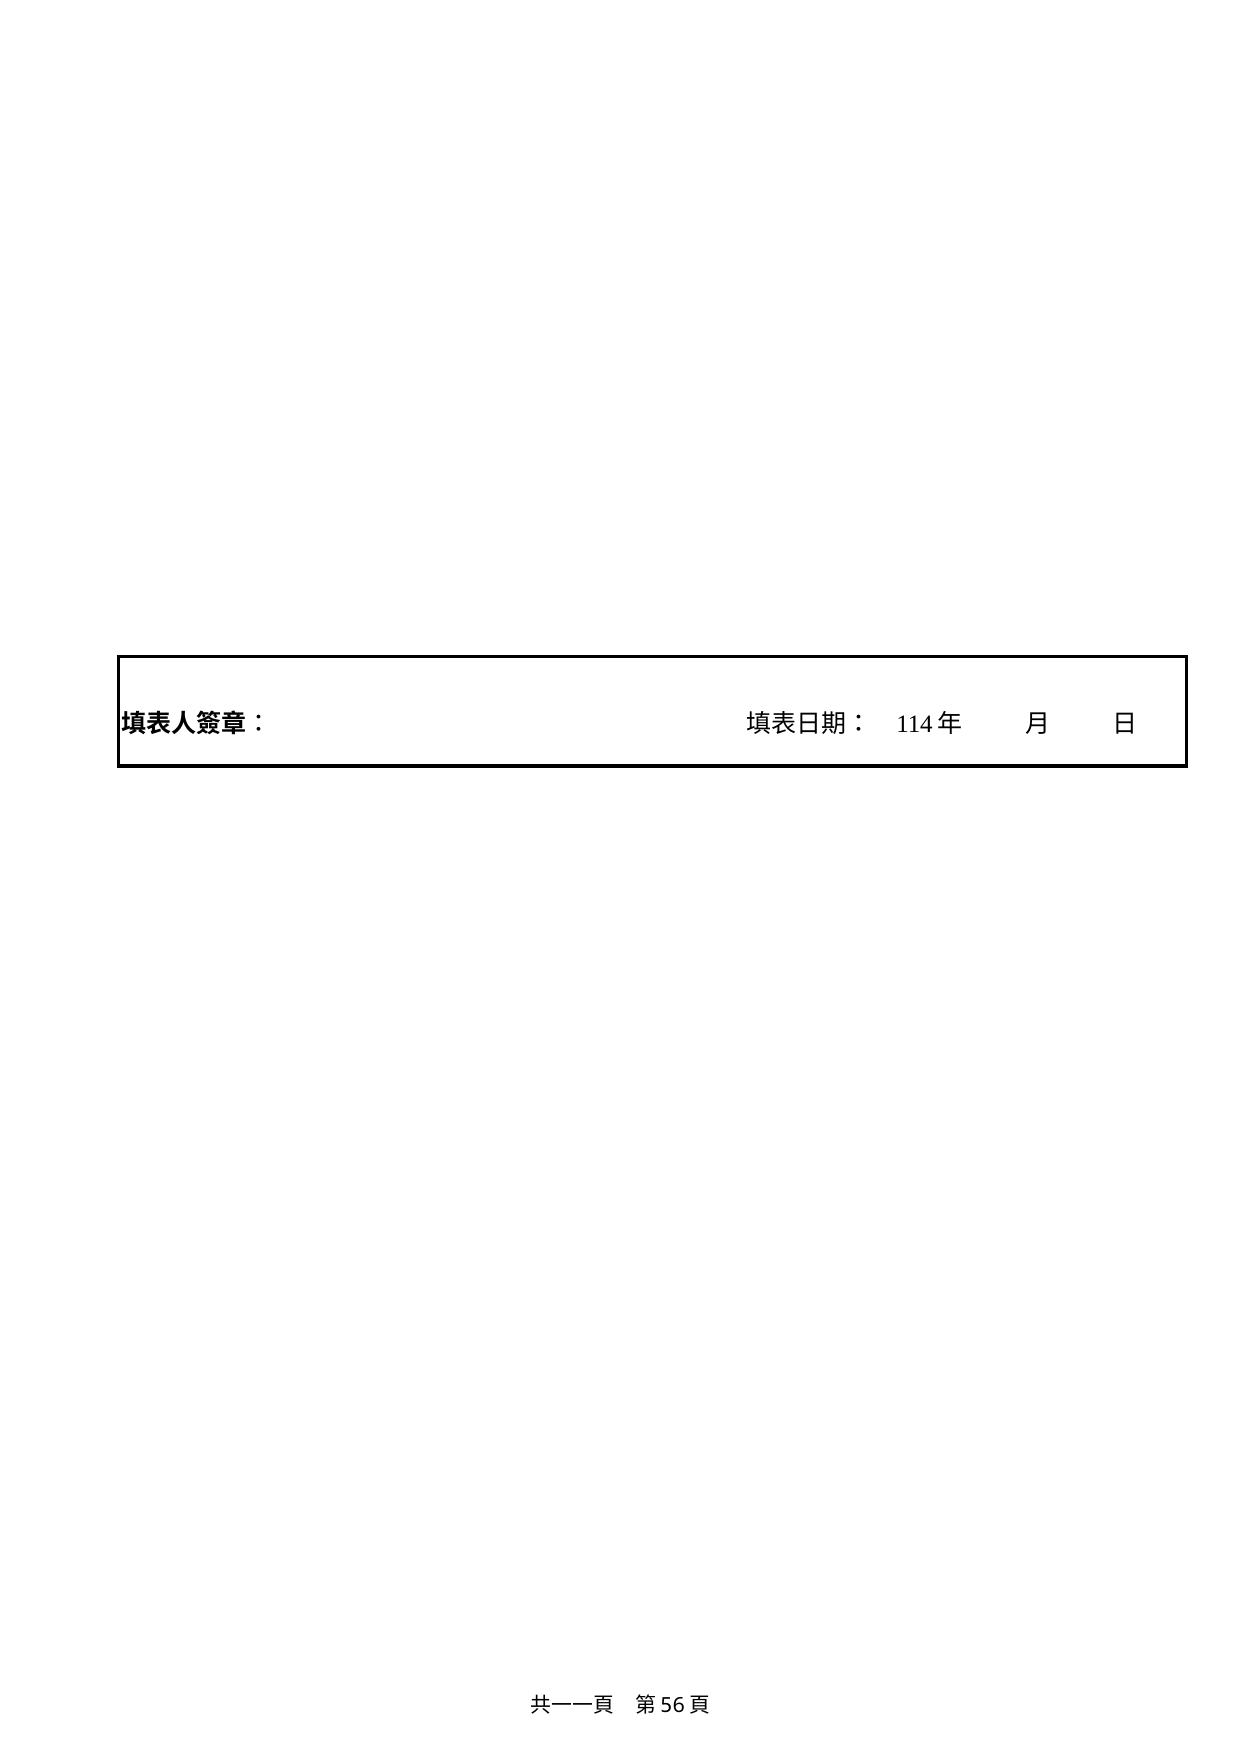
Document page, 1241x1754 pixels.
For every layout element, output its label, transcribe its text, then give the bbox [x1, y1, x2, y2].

table_cell 填表人簽章： 填表日期： 114年 月 日 [120, 658, 1185, 764]
